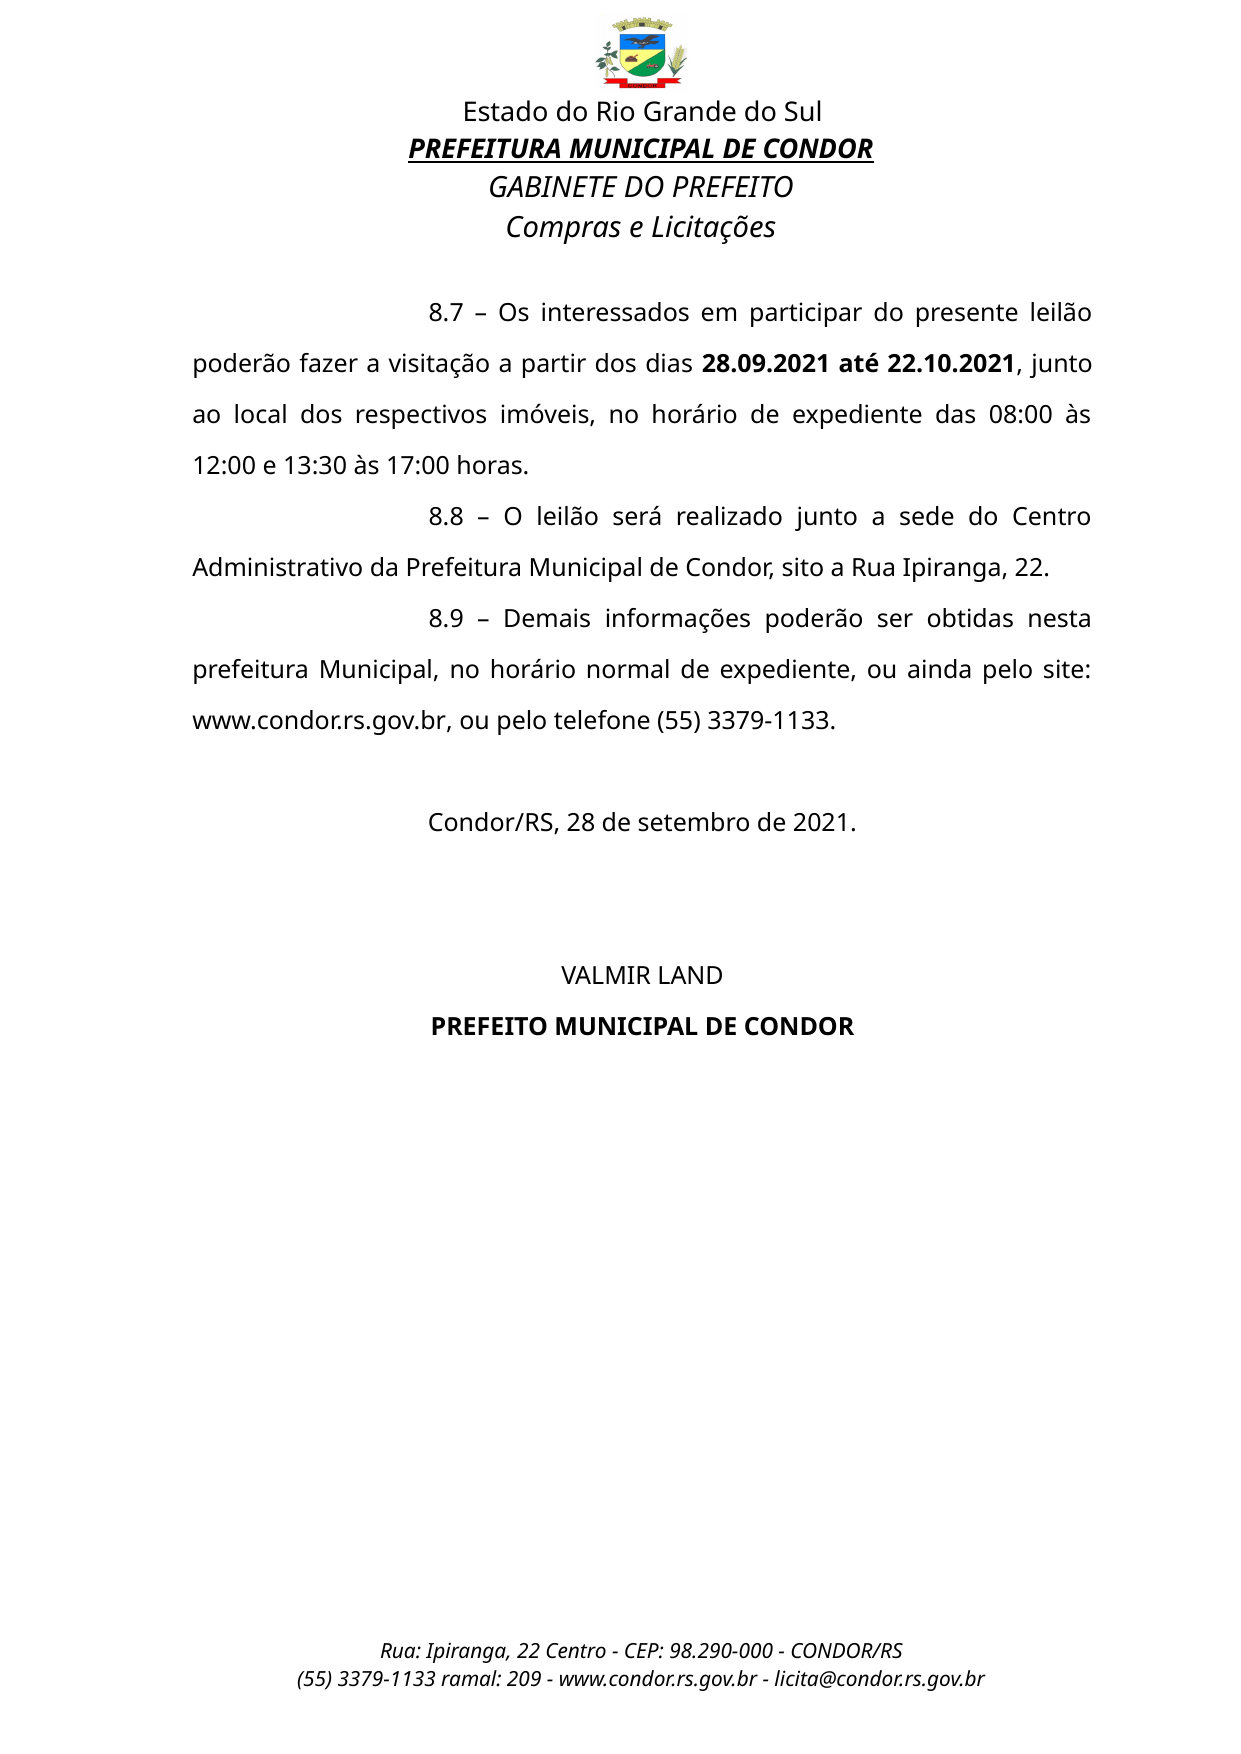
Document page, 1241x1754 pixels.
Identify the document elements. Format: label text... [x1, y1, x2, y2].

text PREFEITO MUNICIPAL DE CONDOR [192, 1009, 1093, 1043]
text 8.9 – Demais informações poderão ser obtidas nesta prefeitura Municipal, no horário normal de expediente, ou ainda pelo site: www.condor.rs.gov.br, ou pelo telefone (55) 3379-1133. [192, 600, 1093, 737]
text VALMIR LAND [192, 958, 1093, 992]
text 8.8 – O leilão será realizado junto a sede do Centro Administrativo da Prefeitura Municipal de Condor, sito a Rua Ipiranga, 22. [192, 498, 1093, 583]
text Condor/RS, 28 de setembro de 2021. [192, 804, 1093, 839]
text 8.7 – Os interessados em participar do presente leilão poderão fazer a visitação a partir dos dias 28.09.2021 até 22.10.2021, junto ao local dos respectivos imóveis, no horário de expediente das 08:00 às 12:00 e 13:30 às 17:00 horas. [192, 294, 1093, 481]
